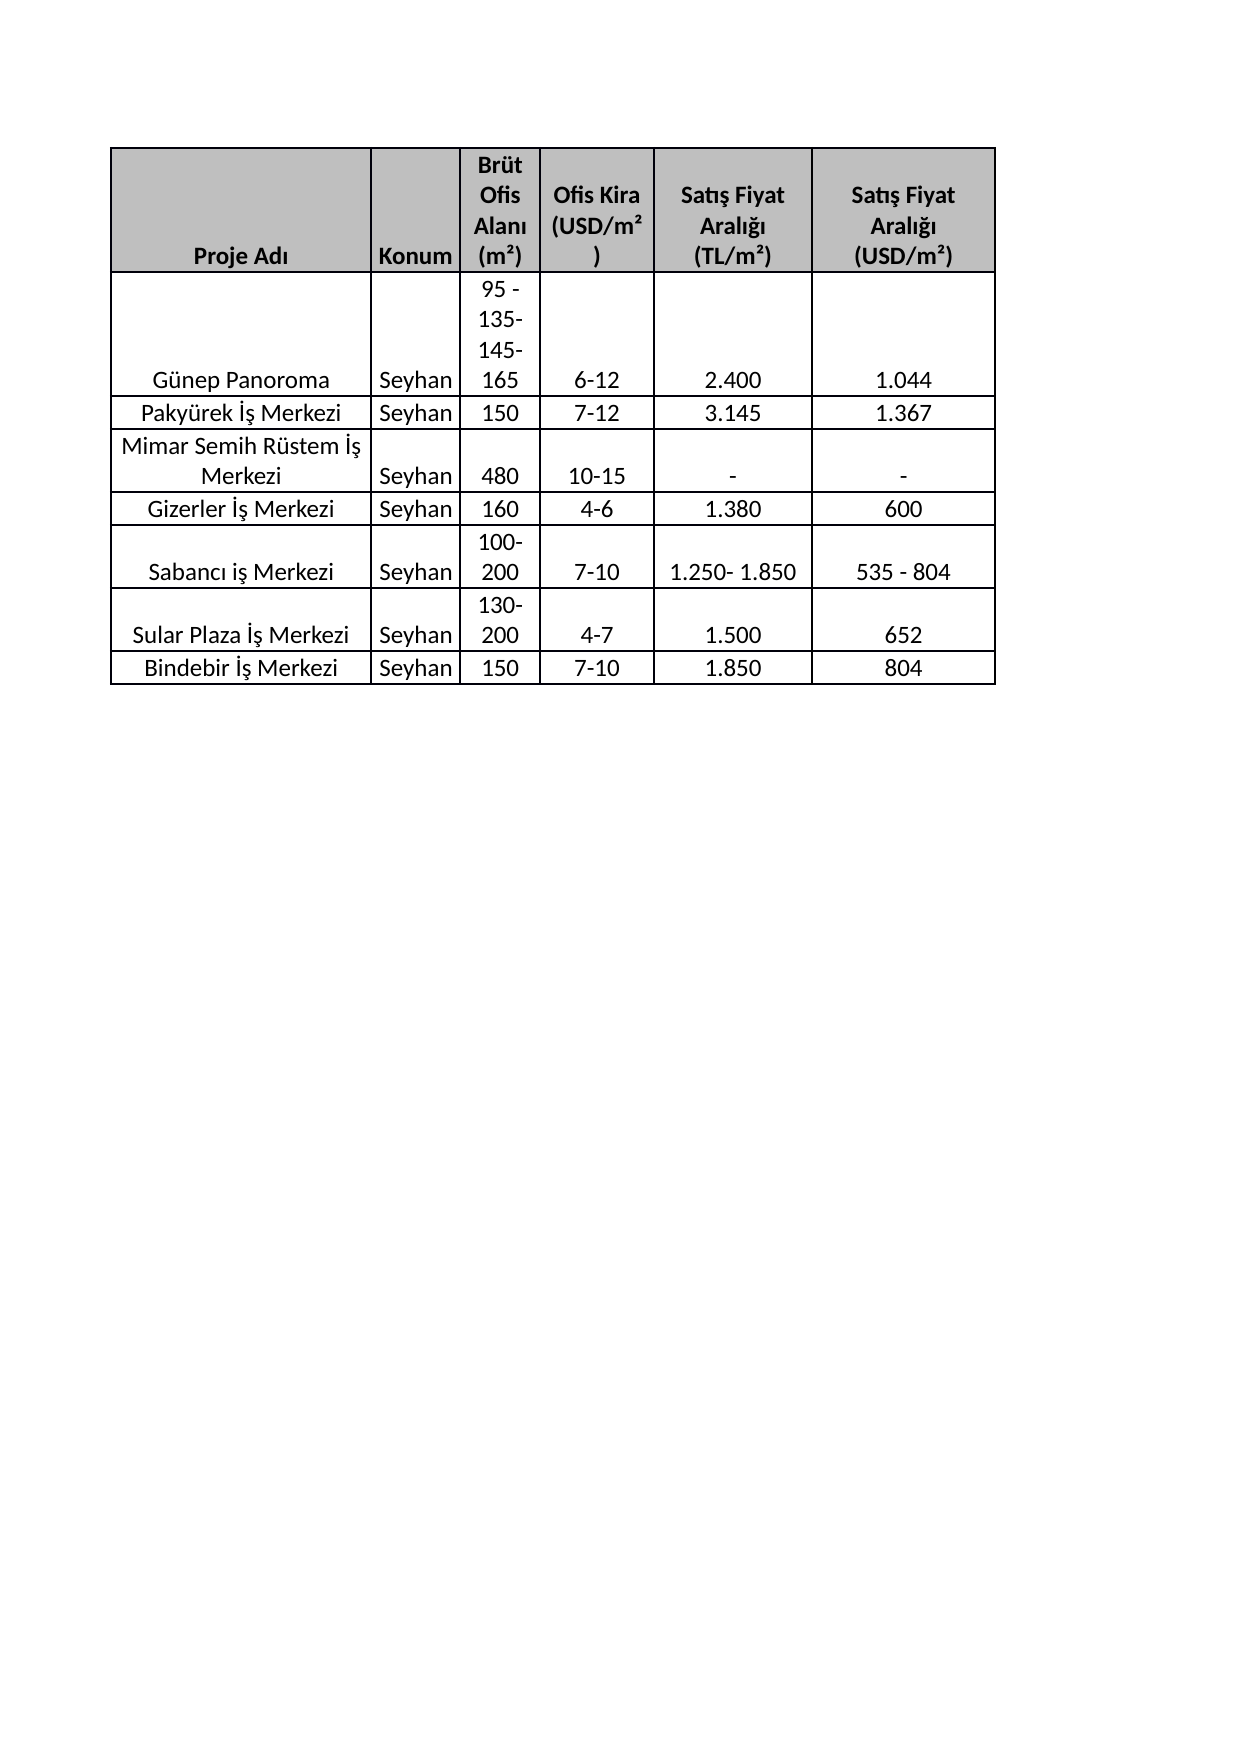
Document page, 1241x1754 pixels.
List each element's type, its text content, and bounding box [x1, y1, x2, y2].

table_cell Seyhan [372, 652, 459, 682]
table_cell 535 - 804 [813, 526, 994, 587]
table_cell Seyhan [372, 273, 459, 395]
table_cell Sabancı iş Merkezi [112, 526, 370, 587]
table_cell 7-10 [541, 652, 653, 682]
table_cell - [813, 430, 994, 491]
table_cell 4-6 [541, 493, 653, 523]
table_cell 480 [461, 430, 539, 491]
table_cell 130- 200 [461, 589, 539, 650]
table_cell 1.250- 1.850 [655, 526, 811, 587]
table_cell 1.500 [655, 589, 811, 650]
table_cell Seyhan [372, 430, 459, 491]
table_header Brüt Ofis Alanı (m²) [461, 149, 539, 271]
table_cell 10-15 [541, 430, 653, 491]
table_header Satış Fiyat Aralığı (USD/m²) [813, 149, 994, 271]
table_cell 2.400 [655, 273, 811, 395]
table_cell 160 [461, 493, 539, 523]
table_cell Gizerler İş Merkezi [112, 493, 370, 523]
table_cell 652 [813, 589, 994, 650]
table_cell 1.380 [655, 493, 811, 523]
table_cell Seyhan [372, 589, 459, 650]
table_cell 4-7 [541, 589, 653, 650]
table_cell 600 [813, 493, 994, 523]
table_cell Seyhan [372, 526, 459, 587]
table_cell 100- 200 [461, 526, 539, 587]
table_cell 3.145 [655, 397, 811, 428]
table_cell Seyhan [372, 493, 459, 523]
table_cell Günep Panoroma [112, 273, 370, 395]
table_cell 150 [461, 397, 539, 428]
table_header Konum [372, 149, 459, 271]
table_cell 804 [813, 652, 994, 682]
table_header Satış Fiyat Aralığı (TL/m²) [655, 149, 811, 271]
table_cell - [655, 430, 811, 491]
table_header Proje Adı [112, 149, 370, 271]
table_cell 95 -135- 145- 165 [461, 273, 539, 395]
table_cell Pakyürek İş Merkezi [112, 397, 370, 428]
table_header Ofis Kira (USD/m²) [541, 149, 653, 271]
table_cell 1.044 [813, 273, 994, 395]
table_cell 7-10 [541, 526, 653, 587]
table_cell Seyhan [372, 397, 459, 428]
table_cell 150 [461, 652, 539, 682]
table_cell Sular Plaza İş Merkezi [112, 589, 370, 650]
table_cell 1.367 [813, 397, 994, 428]
table_cell 1.850 [655, 652, 811, 682]
table_cell 6-12 [541, 273, 653, 395]
table_cell Bindebir İş Merkezi [112, 652, 370, 682]
table_cell 7-12 [541, 397, 653, 428]
table_cell Mimar Semih Rüstem İş Merkezi [112, 430, 370, 491]
